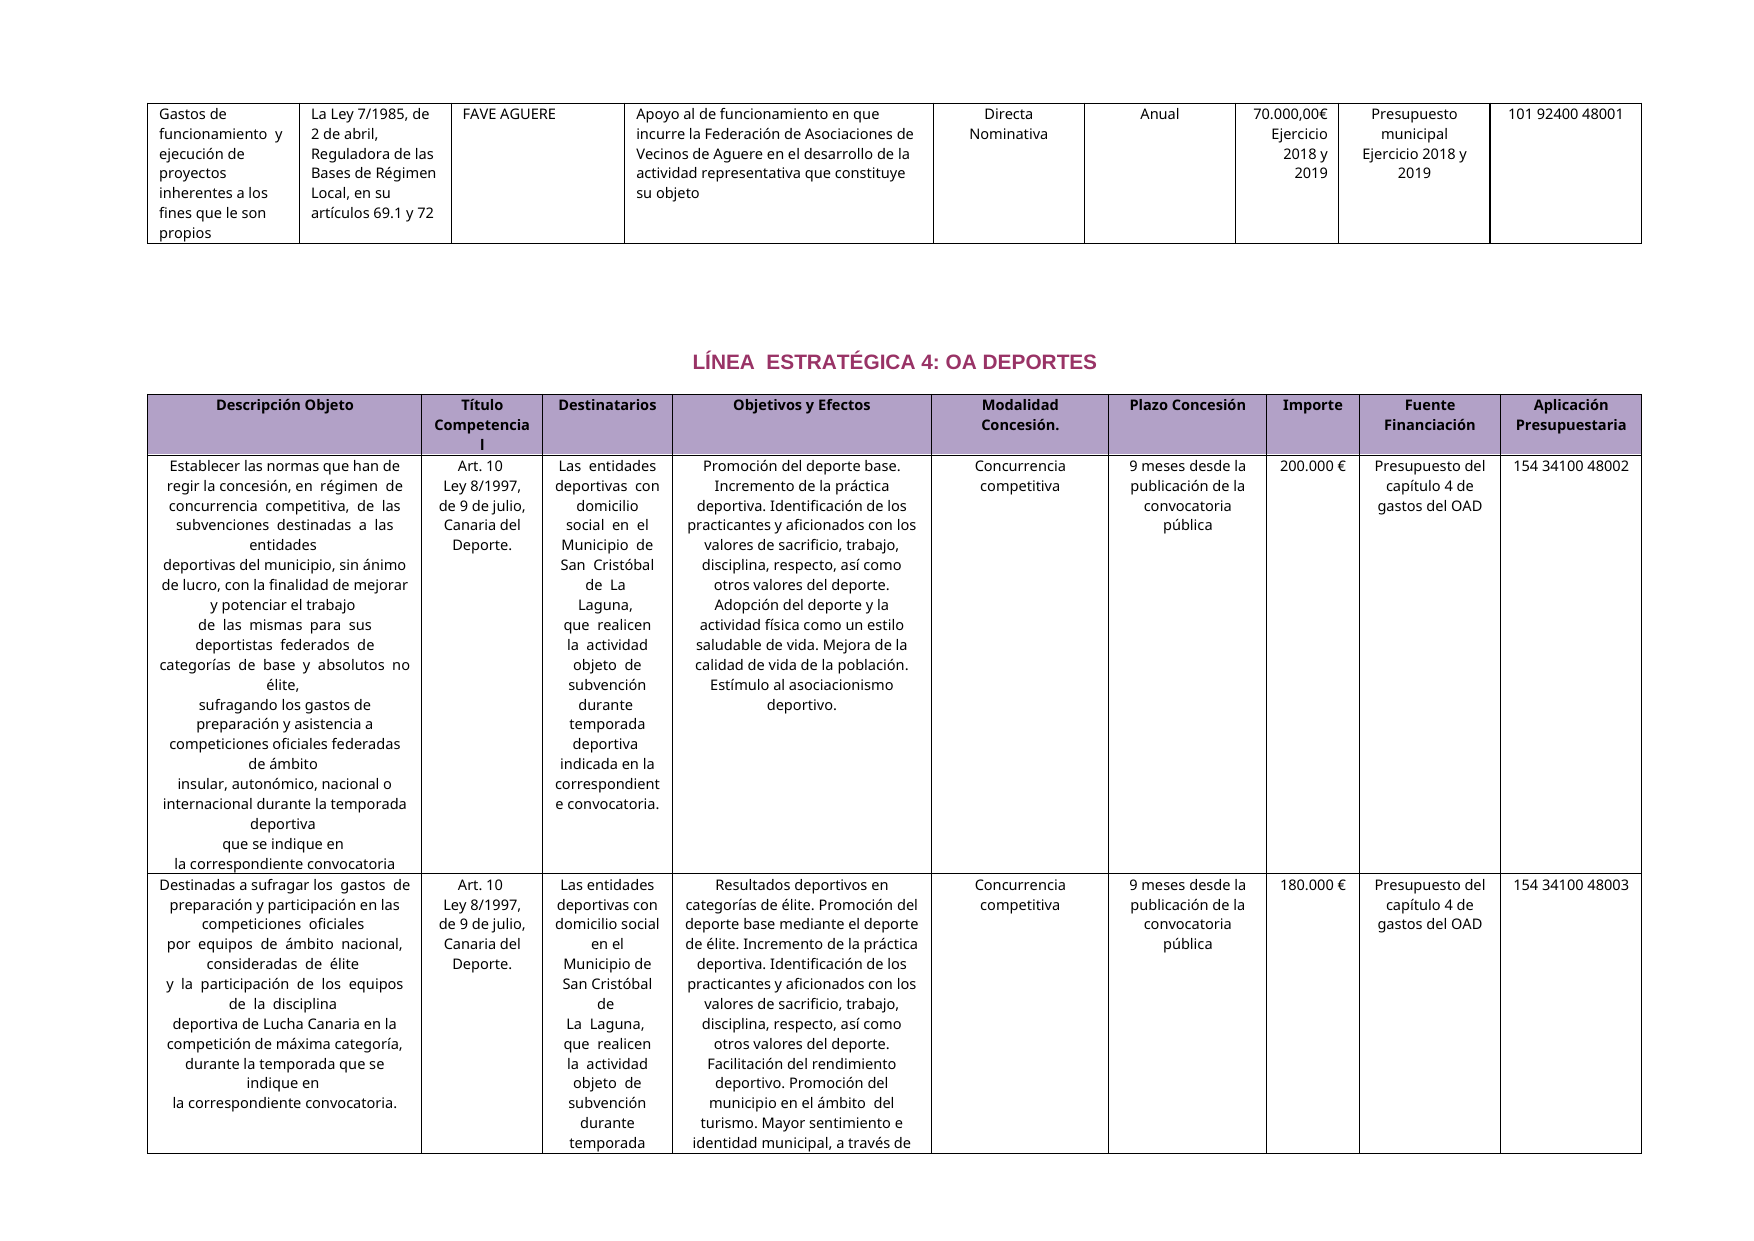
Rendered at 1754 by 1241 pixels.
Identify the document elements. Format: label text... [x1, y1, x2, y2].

table_cell Las entidades deportivas con domicilio social en el Municipio de San Cristóbal de La Laguna, que realicen la actividad objeto de subvención durante temporada deportiva indicada en la correspondiente convocatoria. [543, 456, 672, 873]
table_header Directa Nominativa [934, 104, 1084, 243]
table_cell Promoción del deporte base. Incremento de la práctica deportiva. Identificación de los practicantes y aficionados con los valores de sacrificio, trabajo, disciplina, respecto, así como otros valores del deporte. Adopción del deporte y la actividad física como un estilo saludable de vida. Mejora de la calidad de vida de la población. Estímulo al asociacionismo deportivo. [673, 456, 931, 873]
table_cell 154 34100 48002 [1501, 456, 1641, 873]
table_cell 9 meses desde la publicación de la convocatoria pública [1109, 456, 1266, 873]
table_cell Las entidades deportivas con domicilio social en el Municipio de San Cristóbal de La Laguna, que realicen la actividad objeto de subvención durante temporada [543, 874, 672, 1153]
table_cell Presupuesto del capítulo 4 de gastos del OAD [1360, 456, 1500, 873]
table_header Descripción Objeto [148, 395, 421, 454]
table_cell 154 34100 48003 [1501, 874, 1641, 1153]
table_header Objetivos y Efectos [673, 395, 931, 454]
table_header Aplicación Presupuestaria [1501, 395, 1641, 454]
table_cell 180.000 € [1267, 874, 1359, 1153]
table_header Plazo Concesión [1109, 395, 1266, 454]
table_cell Art. 10 Ley 8/1997, de 9 de julio, Canaria del Deporte. [422, 874, 542, 1153]
table_header 101 92400 48001 [1491, 104, 1641, 243]
table_header Importe [1267, 395, 1359, 454]
table_header Modalidad Concesión. [932, 395, 1108, 454]
table_cell Presupuesto del capítulo 4 de gastos del OAD [1360, 874, 1500, 1153]
text LÍNEA ESTRATÉGICA 4: OA DEPORTES [148, 350, 1642, 374]
table_header FAVE AGUERE [452, 104, 624, 243]
table_header Fuente Financiación [1360, 395, 1500, 454]
table_header La Ley 7/1985, de 2 de abril, Reguladora de las Bases de Régimen Local, en su artículos 69.1 y 72 [300, 104, 451, 243]
table_header Título Competencial [422, 395, 542, 454]
table_cell Concurrencia competitiva [932, 456, 1108, 873]
table_cell 9 meses desde la publicación de la convocatoria pública [1109, 874, 1266, 1153]
table_header Presupuesto municipal Ejercicio 2018 y 2019 [1339, 104, 1489, 243]
table_header Destinatarios [543, 395, 672, 454]
table_cell Concurrencia competitiva [932, 874, 1108, 1153]
table_cell Establecer las normas que han de regir la concesión, en régimen de concurrencia competitiva, de las subvenciones destinadas a las entidades deportivas del municipio, sin ánimo de lucro, con la finalidad de mejorar y potenciar el trabajo de las mismas para sus deportistas federados de categorías de base y absolutos no élite, sufragando los gastos de preparación y asistencia a competiciones oficiales federadas de ámbito insular, autonómico, nacional o internacional durante la temporada deportiva que se indique en la correspondiente convocatoria [148, 456, 421, 873]
table_header Anual [1085, 104, 1235, 243]
table_cell Destinadas a sufragar los gastos de preparación y participación en las competiciones oficiales por equipos de ámbito nacional, consideradas de élite y la participación de los equipos de la disciplina deportiva de Lucha Canaria en la competición de máxima categoría, durante la temporada que se indique en la correspondiente convocatoria. [148, 874, 421, 1153]
table_cell Resultados deportivos en categorías de élite. Promoción del deporte base mediante el deporte de élite. Incremento de la práctica deportiva. Identificación de los practicantes y aficionados con los valores de sacrificio, trabajo, disciplina, respecto, así como otros valores del deporte. Facilitación del rendimiento deportivo. Promoción del municipio en el ámbito del turismo. Mayor sentimiento e identidad municipal, a través de [673, 874, 931, 1153]
table_header 70.000,00€ Ejercicio 2018 y 2019 [1236, 104, 1338, 243]
table_cell 200.000 € [1267, 456, 1359, 873]
table_cell Art. 10 Ley 8/1997, de 9 de julio, Canaria del Deporte. [422, 456, 542, 873]
table_header Apoyo al de funcionamiento en que incurre la Federación de Asociaciones de Vecinos de Aguere en el desarrollo de la actividad representativa que constituye su objeto [625, 104, 933, 243]
table_header Gastos de funcionamiento y ejecución de proyectos inherentes a los fines que le son propios [148, 104, 299, 243]
